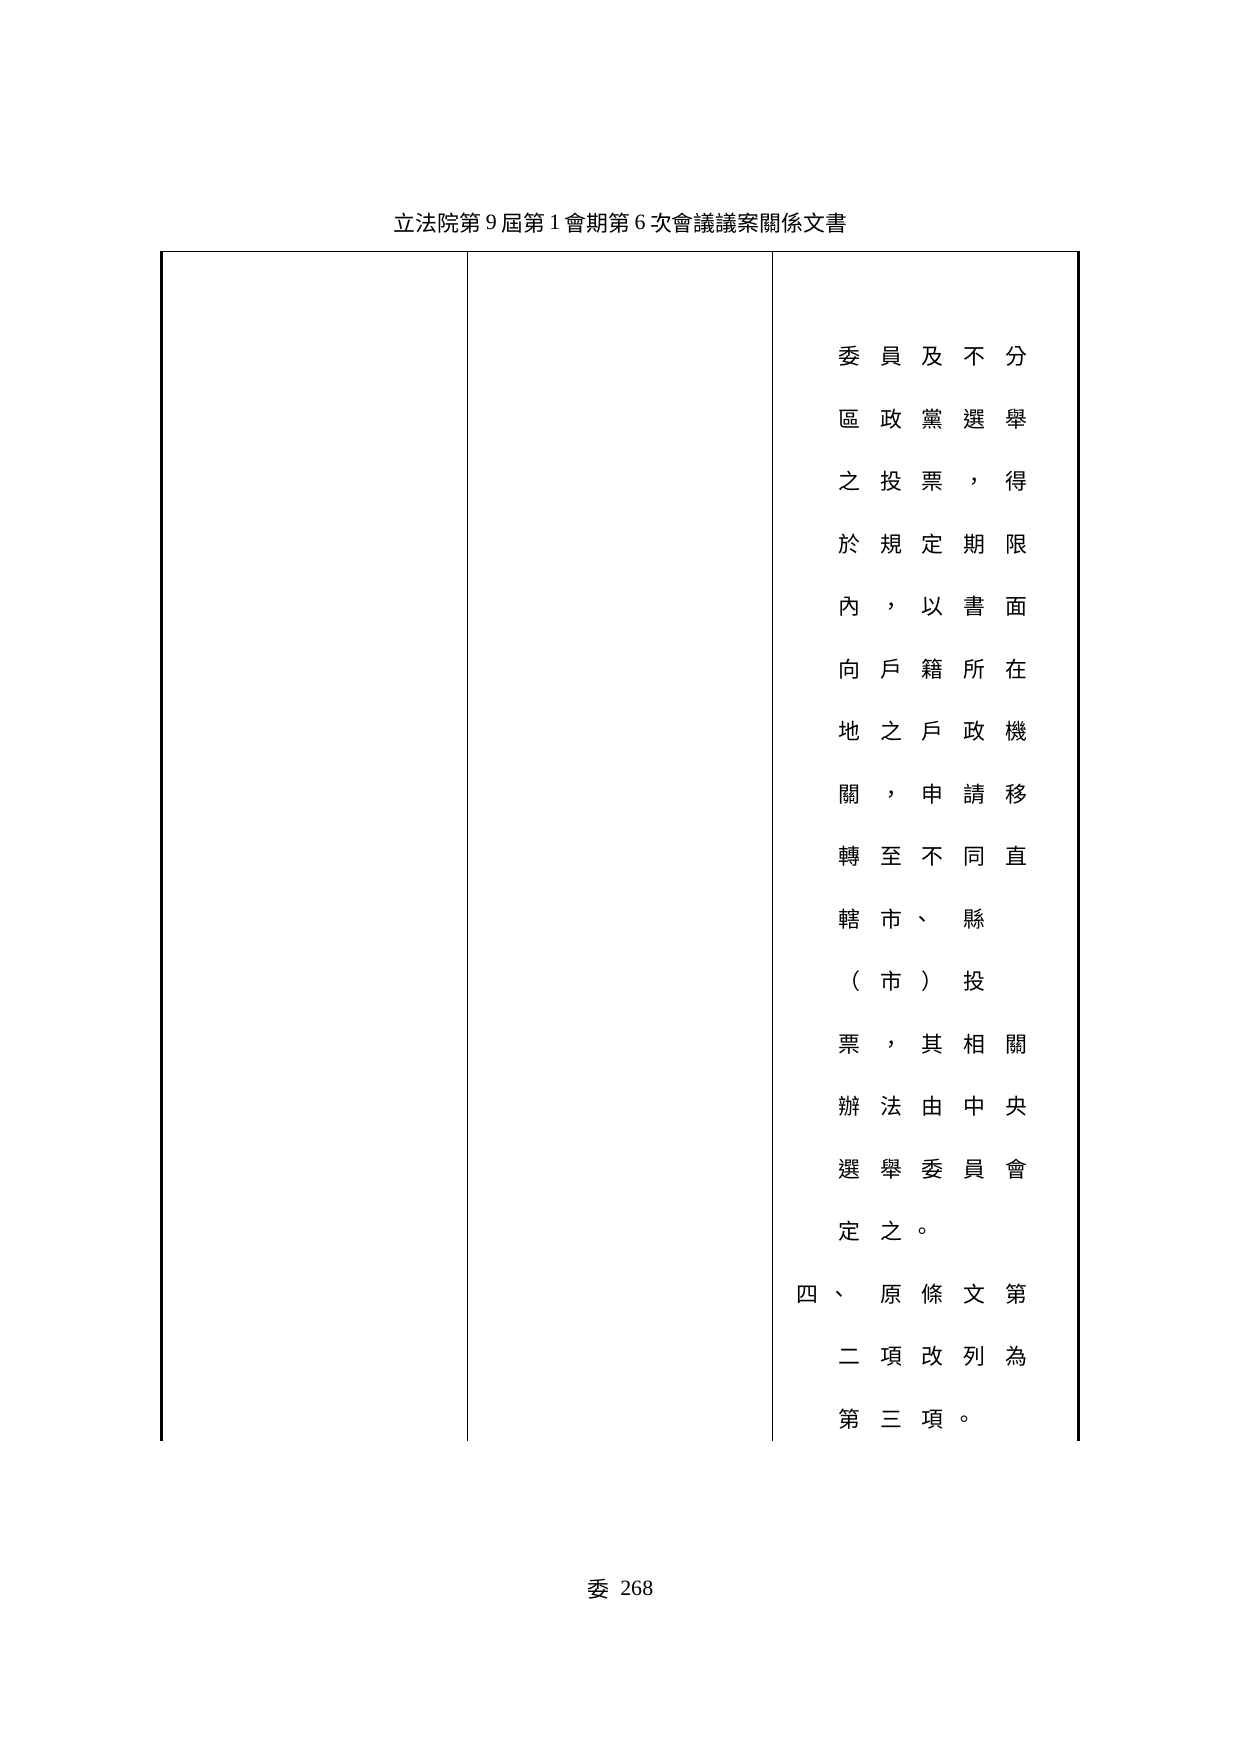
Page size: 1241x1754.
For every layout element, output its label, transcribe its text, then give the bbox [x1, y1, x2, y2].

table_cell 委員及不分區政黨選舉之投票，得於規定期限內，以書面向戶籍所在地之戶政機關，申請移轉至不同直轄市、縣（市）投票，其相關辦法由中央選舉委員會定之。 四、原條文第二項改列為第三項。 [773, 252, 1077, 1441]
table_cell [163, 252, 467, 1441]
table_cell [468, 252, 772, 1441]
